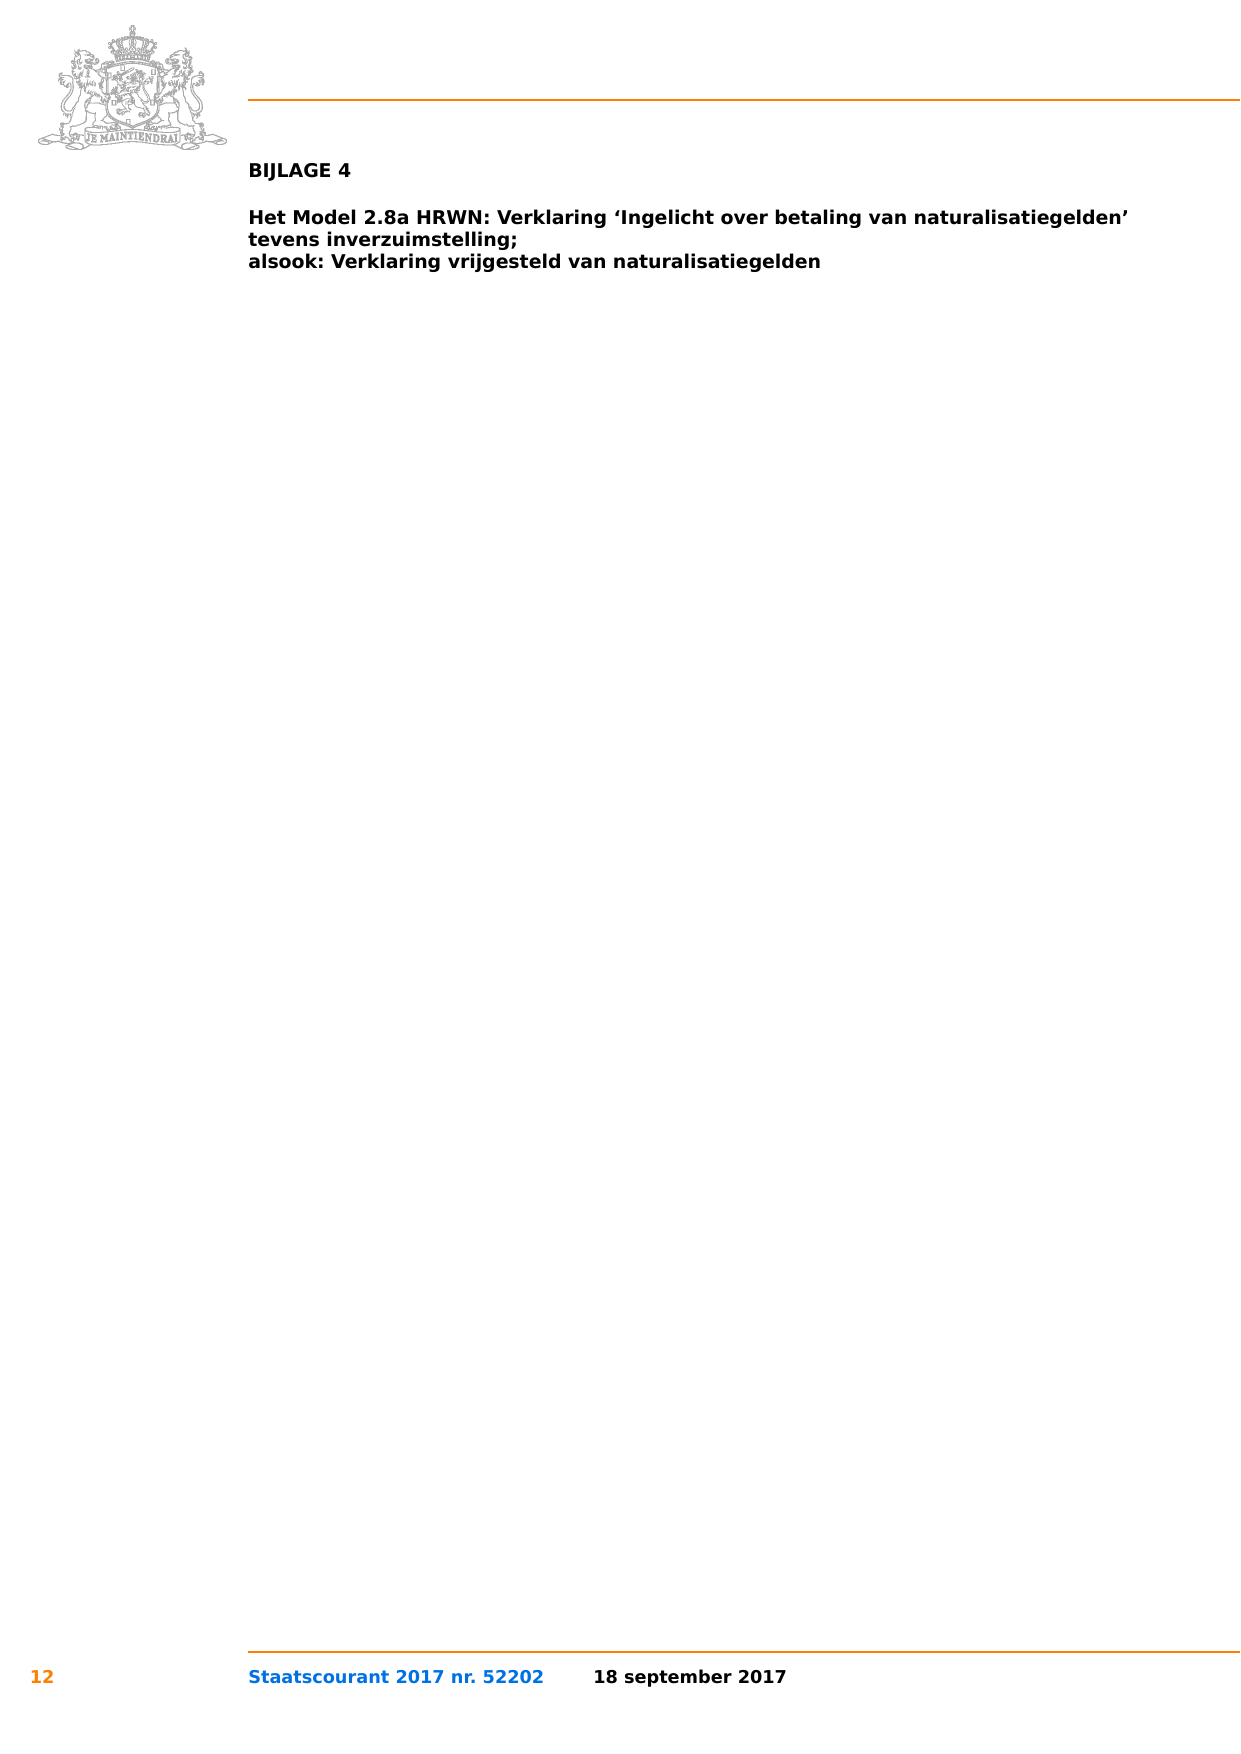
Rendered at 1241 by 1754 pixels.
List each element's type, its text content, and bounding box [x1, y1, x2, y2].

text alsook: Verklaring vrijgesteld van naturalisatiegelden [248, 251, 1163, 273]
picture [38, 25, 227, 150]
text Het Model 2.8a HRWN: Verklaring ‘Ingelicht over betaling van naturalisatiegelden’ tevens inverzuimstelling; [248, 207, 1163, 251]
subtitle BIJLAGE 4 [248, 160, 1163, 182]
